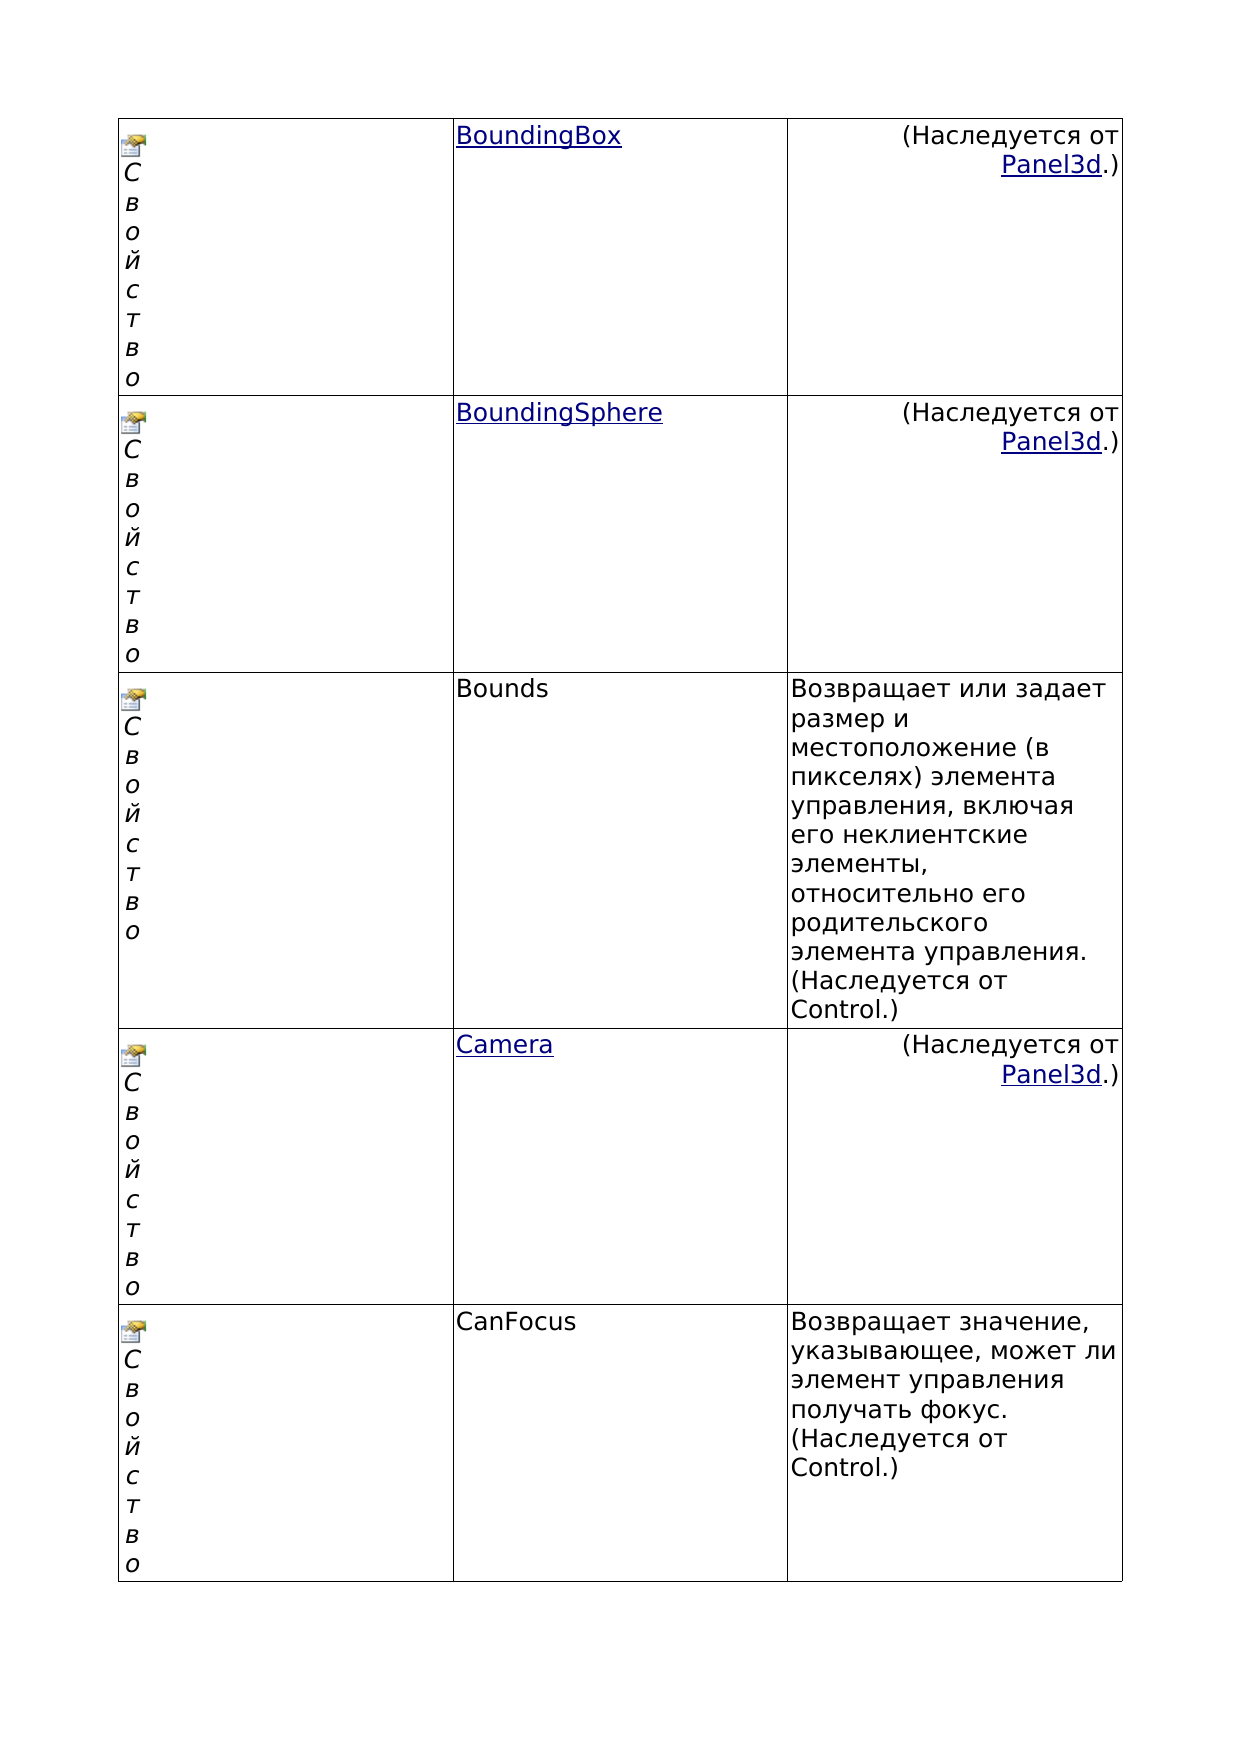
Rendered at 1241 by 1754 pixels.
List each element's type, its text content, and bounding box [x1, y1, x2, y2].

table_cell BoundingSphere [454, 396, 787, 672]
picture [121, 687, 147, 713]
table_cell Bounds [454, 673, 787, 1028]
table_cell Возвращает значение, указывающее, может ли элемент управления получать фокус. (Наследуется от Control.) [788, 1305, 1122, 1581]
table_cell BoundingBox [454, 119, 787, 395]
table_cell Camera [454, 1029, 787, 1304]
table_cell Возвращает или задает размер и местоположение (в пикселях) элемента управления, включая его неклиентские элементы, относительно его родительского элемента управления. (Наследуется от Control.) [788, 673, 1122, 1028]
picture [121, 410, 147, 436]
table_cell [119, 673, 453, 1028]
table_cell [119, 1305, 453, 1581]
picture [121, 1043, 147, 1069]
table_cell (Наследуется от Panel3d.) [788, 1029, 1122, 1304]
table_cell [119, 396, 453, 672]
table_cell CanFocus [454, 1305, 787, 1581]
table_cell [119, 1029, 453, 1304]
table_cell (Наследуется от Panel3d.) [788, 396, 1122, 672]
picture [121, 133, 147, 159]
table_cell [119, 119, 453, 395]
table_cell (Наследуется от Panel3d.) [788, 119, 1122, 395]
picture [121, 1320, 147, 1345]
